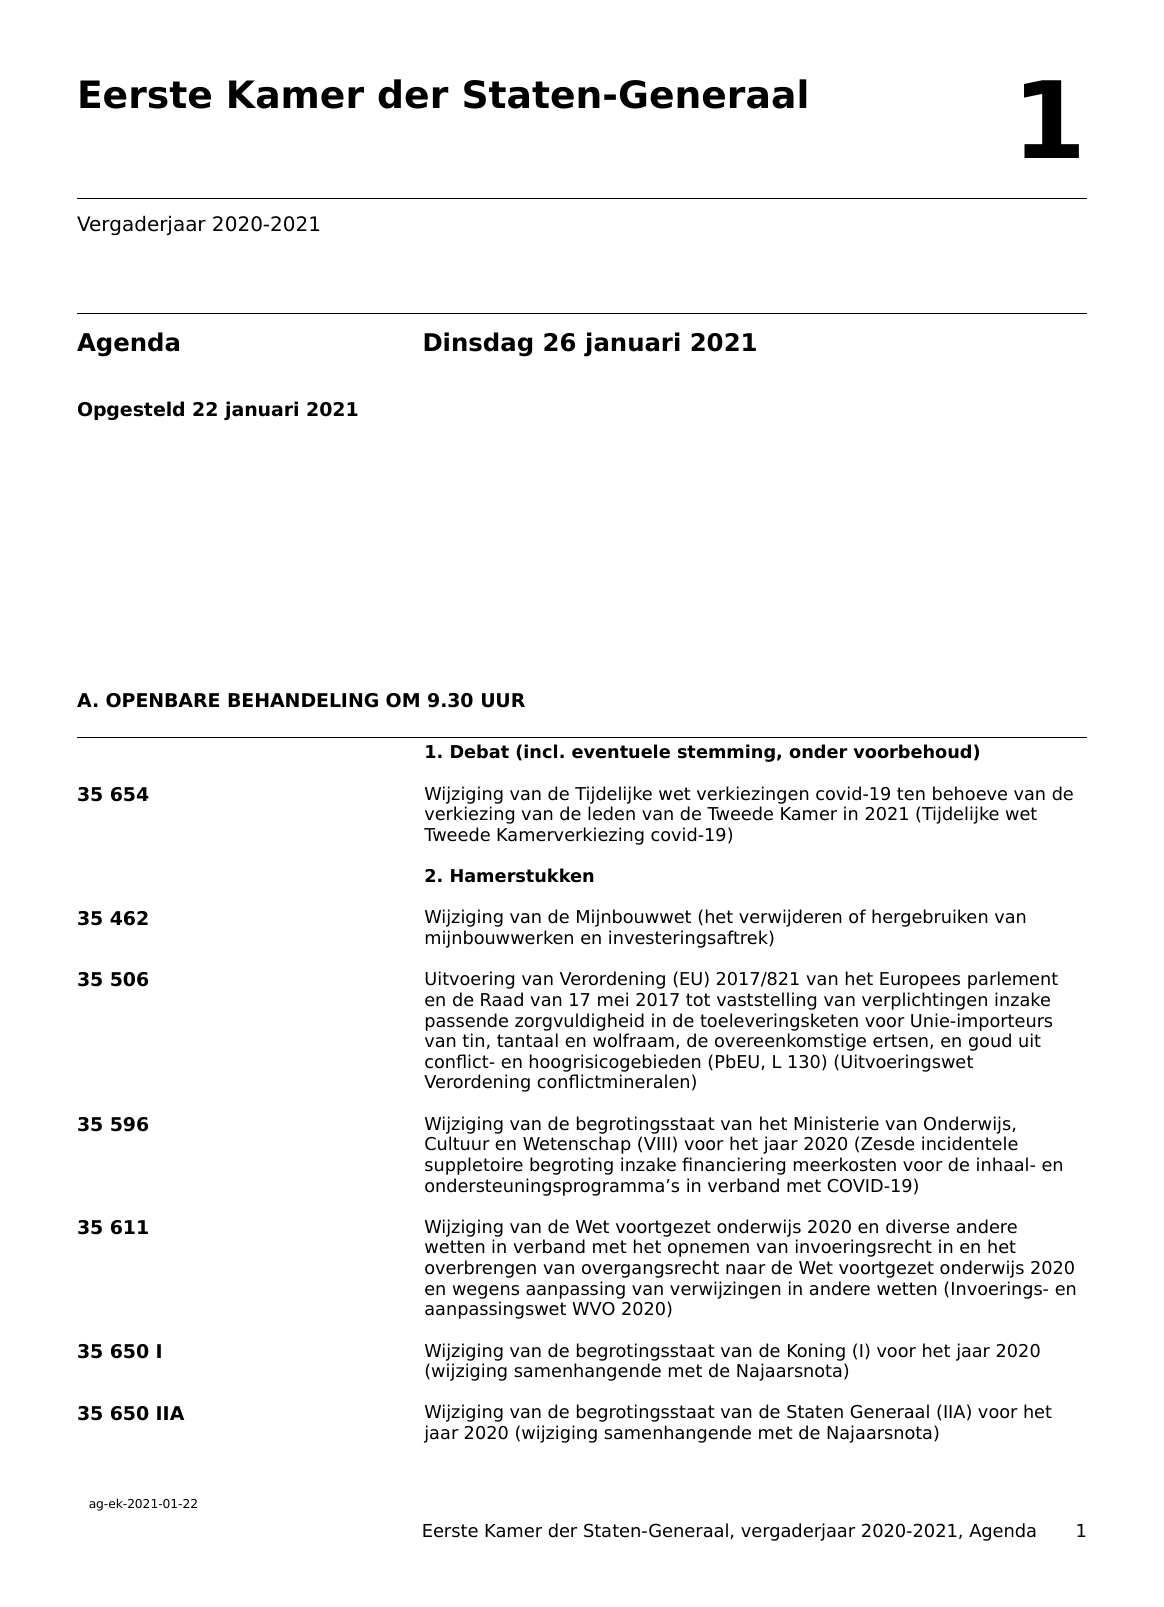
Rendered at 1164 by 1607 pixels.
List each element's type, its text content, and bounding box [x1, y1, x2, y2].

table_cell 35 650 IIA [77, 1403, 401, 1444]
table_cell [401, 1093, 418, 1114]
table_cell [401, 969, 418, 1093]
table_cell [401, 846, 418, 866]
table_cell [77, 866, 401, 887]
table_cell Agenda [77, 314, 422, 357]
table_cell [418, 1196, 1087, 1217]
table_cell [418, 1382, 1087, 1402]
table_cell [401, 949, 418, 969]
table_cell [77, 1196, 401, 1217]
table_cell [401, 784, 418, 846]
table_cell [77, 1093, 401, 1114]
table_cell [77, 846, 401, 866]
table_cell [401, 1196, 418, 1217]
table_cell [418, 887, 1087, 907]
table_cell 35 654 [77, 784, 401, 846]
table_cell [401, 1382, 418, 1402]
table_cell 35 506 [77, 969, 401, 1093]
table_cell [401, 1444, 418, 1464]
table_cell [401, 1114, 418, 1196]
table_cell [401, 1217, 418, 1320]
table_cell [77, 1382, 401, 1402]
table_cell [401, 763, 418, 784]
table_header 1. Debat (incl. eventuele stemming, onder voorbehoud) [418, 738, 1087, 763]
table_cell [77, 887, 401, 907]
table_cell Wijziging van de begrotingsstaat van de Staten Generaal (IIA) voor het jaar 2020 (wijziging samenhangende met de Najaarsnota) [418, 1403, 1087, 1444]
table_cell [77, 763, 401, 784]
table_cell Wijziging van de Wet voortgezet onderwijs 2020 en diverse andere wetten in verband met het opnemen van invoeringsrecht in en het overbrengen van overgangsrecht naar de Wet voortgezet onderwijs 2020 en wegens aanpassing van verwijzingen in andere wetten (Invoerings- en aanpassingswet WVO 2020) [418, 1217, 1087, 1320]
table_cell [401, 1320, 418, 1341]
table_cell [401, 887, 418, 907]
table_header [77, 738, 401, 763]
table_header [401, 738, 418, 763]
table_cell Uitvoering van Verordening (EU) 2017/821 van het Europees parlement en de Raad van 17 mei 2017 tot vaststelling van verplichtingen inzake passende zorgvuldigheid in de toeleveringsketen voor Unie-importeurs van tin, tantaal en wolfraam, de overeenkomstige ertsen, en goud uit conflict- en hoogrisicogebieden (PbEU, L 130) (Uitvoeringswet Verordening conflictmineralen) [418, 969, 1087, 1093]
table_cell 2. Hamerstukken [418, 866, 1087, 887]
table_cell [418, 1444, 1087, 1464]
table_cell [401, 866, 418, 887]
table_cell [77, 949, 401, 969]
table_cell 35 650 I [77, 1341, 401, 1382]
table_cell [401, 1403, 418, 1444]
table_cell [418, 1320, 1087, 1341]
table_cell Wijziging van de Mijnbouwwet (het verwijderen of hergebruiken van mijnbouwwerken en investeringsaftrek) [418, 908, 1087, 949]
text Opgesteld 22 januari 2021 [77, 399, 1087, 421]
subtitle A. OPENBARE BEHANDELING OM 9.30 UUR [77, 690, 1087, 712]
table_header Eerste Kamer der Staten-Generaal [77, 59, 886, 198]
text ag-ek-2021-01-22 [88, 1497, 323, 1511]
table_cell Wijziging van de Tijdelijke wet verkiezingen covid-19 ten behoeve van de verkiezing van de leden van de Tweede Kamer in 2021 (Tijdelijke wet Tweede Kamerverkiezing covid-19) [418, 784, 1087, 846]
table_cell Wijziging van de begrotingsstaat van het Ministerie van Onderwijs, Cultuur en Wetenschap (VIII) voor het jaar 2020 (Zesde incidentele suppletoire begroting inzake financiering meerkosten voor de inhaal- en ondersteuningsprogramma’s in verband met COVID-19) [418, 1114, 1087, 1196]
table_cell [418, 1093, 1087, 1114]
table_cell [418, 949, 1087, 969]
table_cell 35 611 [77, 1217, 401, 1320]
table_cell [401, 908, 418, 949]
table_cell Dinsdag 26 januari 2021 [422, 314, 1087, 357]
table_cell [418, 846, 1087, 866]
table_cell 35 596 [77, 1114, 401, 1196]
table_cell 35 462 [77, 908, 401, 949]
table_cell [401, 1341, 418, 1382]
table_cell [77, 1444, 401, 1464]
table_cell Wijziging van de begrotingsstaat van de Koning (I) voor het jaar 2020 (wijziging samenhangende met de Najaarsnota) [418, 1341, 1087, 1382]
table_header 1 [886, 59, 1087, 198]
table_cell [418, 763, 1087, 784]
table_cell [77, 1320, 401, 1341]
table_cell Vergaderjaar 2020-2021 [77, 199, 1087, 313]
